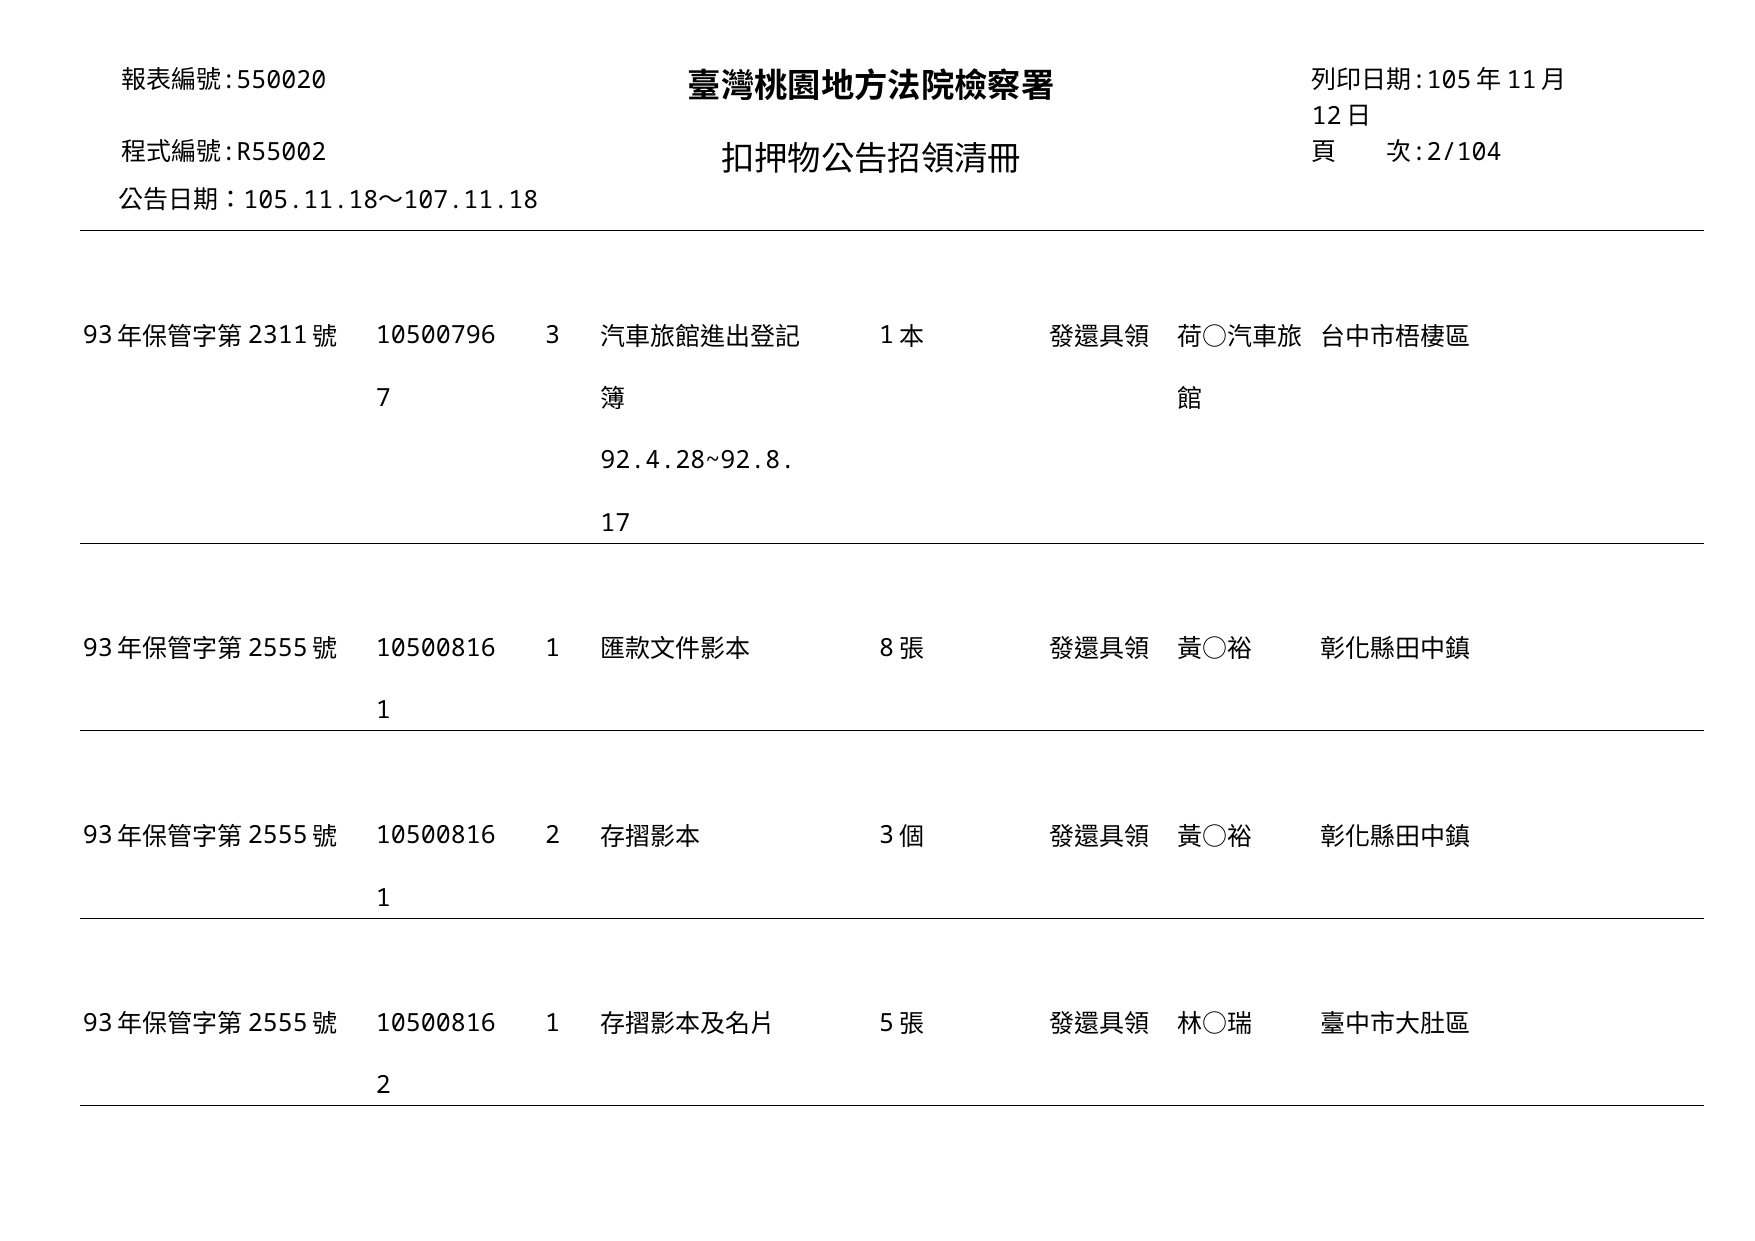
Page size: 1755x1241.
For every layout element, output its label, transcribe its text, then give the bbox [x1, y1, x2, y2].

table_cell 黃○裕 [1175, 544, 1317, 730]
table_cell 台中市梧棲區 [1317, 231, 1575, 542]
table_cell 1 [507, 544, 597, 730]
table_cell 發還具領 [1046, 919, 1175, 1105]
table_cell 林○瑞 [1175, 919, 1317, 1105]
table_cell [927, 731, 1046, 917]
table_cell 8張 [808, 544, 927, 730]
table_cell 匯款文件影本 [597, 544, 807, 730]
table_cell [927, 919, 1046, 1105]
table_cell [1575, 231, 1704, 542]
table_cell [1575, 731, 1704, 917]
table_cell 彰化縣田中鎮 [1317, 544, 1575, 730]
table_cell 105008161 [373, 544, 507, 730]
table_cell [927, 231, 1046, 542]
table_cell 存摺影本 [597, 731, 807, 917]
table_cell 發還具領 [1046, 731, 1175, 917]
table_cell 105007967 [373, 231, 507, 542]
table_cell 汽車旅館進出登記簿92.4.28~92.8.17 [597, 231, 807, 542]
table_cell 3 [507, 231, 597, 542]
table_cell [1575, 919, 1704, 1105]
table_cell 發還具領 [1046, 231, 1175, 542]
table_cell 5張 [808, 919, 927, 1105]
table_cell 存摺影本及名片 [597, 919, 807, 1105]
table_cell 93年保管字第2555號 [80, 731, 373, 917]
table_cell 93年保管字第2311號 [80, 231, 373, 542]
table_cell 發還具領 [1046, 544, 1175, 730]
table_cell 2 [507, 731, 597, 917]
table_cell 彰化縣田中鎮 [1317, 731, 1575, 917]
table_cell 3個 [808, 731, 927, 917]
table_cell [1575, 544, 1704, 730]
table_cell 93年保管字第2555號 [80, 544, 373, 730]
table_cell 105008161 [373, 731, 507, 917]
table_cell 93年保管字第2555號 [80, 919, 373, 1105]
table_cell 105008162 [373, 919, 507, 1105]
table_cell 1 [507, 919, 597, 1105]
table_cell 1本 [808, 231, 927, 542]
table_cell 荷○汽車旅館 [1175, 231, 1317, 542]
table_cell 臺中市大肚區 [1317, 919, 1575, 1105]
table_cell [927, 544, 1046, 730]
table_cell 黃○裕 [1175, 731, 1317, 917]
